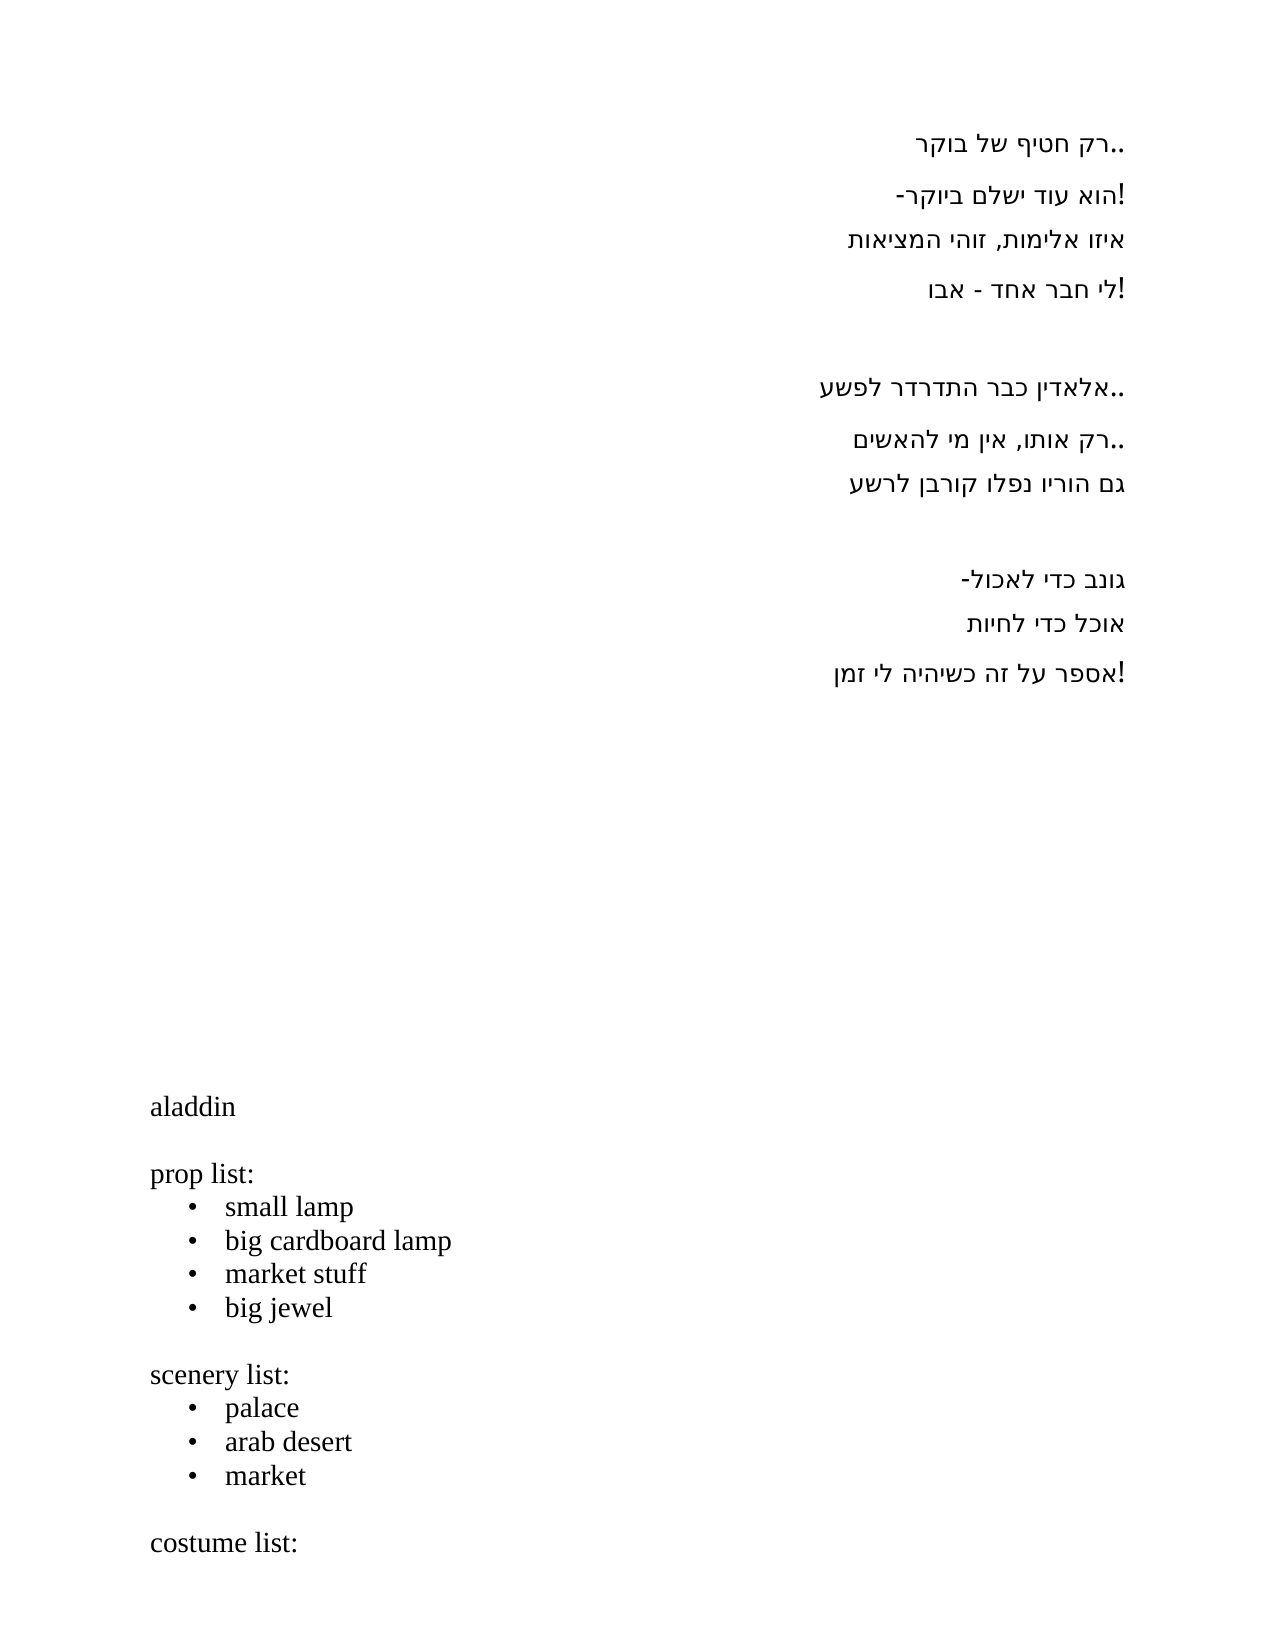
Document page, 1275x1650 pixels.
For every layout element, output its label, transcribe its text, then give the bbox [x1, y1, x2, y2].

text -הוא עוד ישלם ביוקר! [150, 173, 1125, 213]
text prop list: [150, 1156, 1125, 1189]
list small lamp [187, 1189, 1125, 1223]
text אלאדין כבר התדרדר לפשע.. [150, 365, 1125, 405]
text לי חבר אחד - אבו! [150, 267, 1125, 307]
list arab desert [187, 1424, 1125, 1458]
text -גונב כדי לאכול [150, 557, 1125, 597]
text אוכל כדי לחיות [150, 609, 1125, 639]
text איזו אלימות, זוהי המציאות [150, 225, 1125, 254]
list palace [187, 1391, 1125, 1424]
list big cardboard lamp [187, 1223, 1125, 1256]
text aladdin [150, 1089, 1125, 1122]
text costume list: [150, 1525, 1125, 1558]
text scenery list: [150, 1357, 1125, 1391]
text אספר על זה כשיהיה לי זמן! [150, 651, 1125, 691]
text רק חטיף של בוקר.. [150, 121, 1125, 161]
list big jewel [187, 1290, 1125, 1323]
list market [187, 1458, 1125, 1491]
list market stuff [187, 1256, 1125, 1290]
text גם הוריו נפלו קורבן לרשע [150, 470, 1125, 499]
text רק אותו, אין מי להאשים.. [150, 417, 1125, 457]
